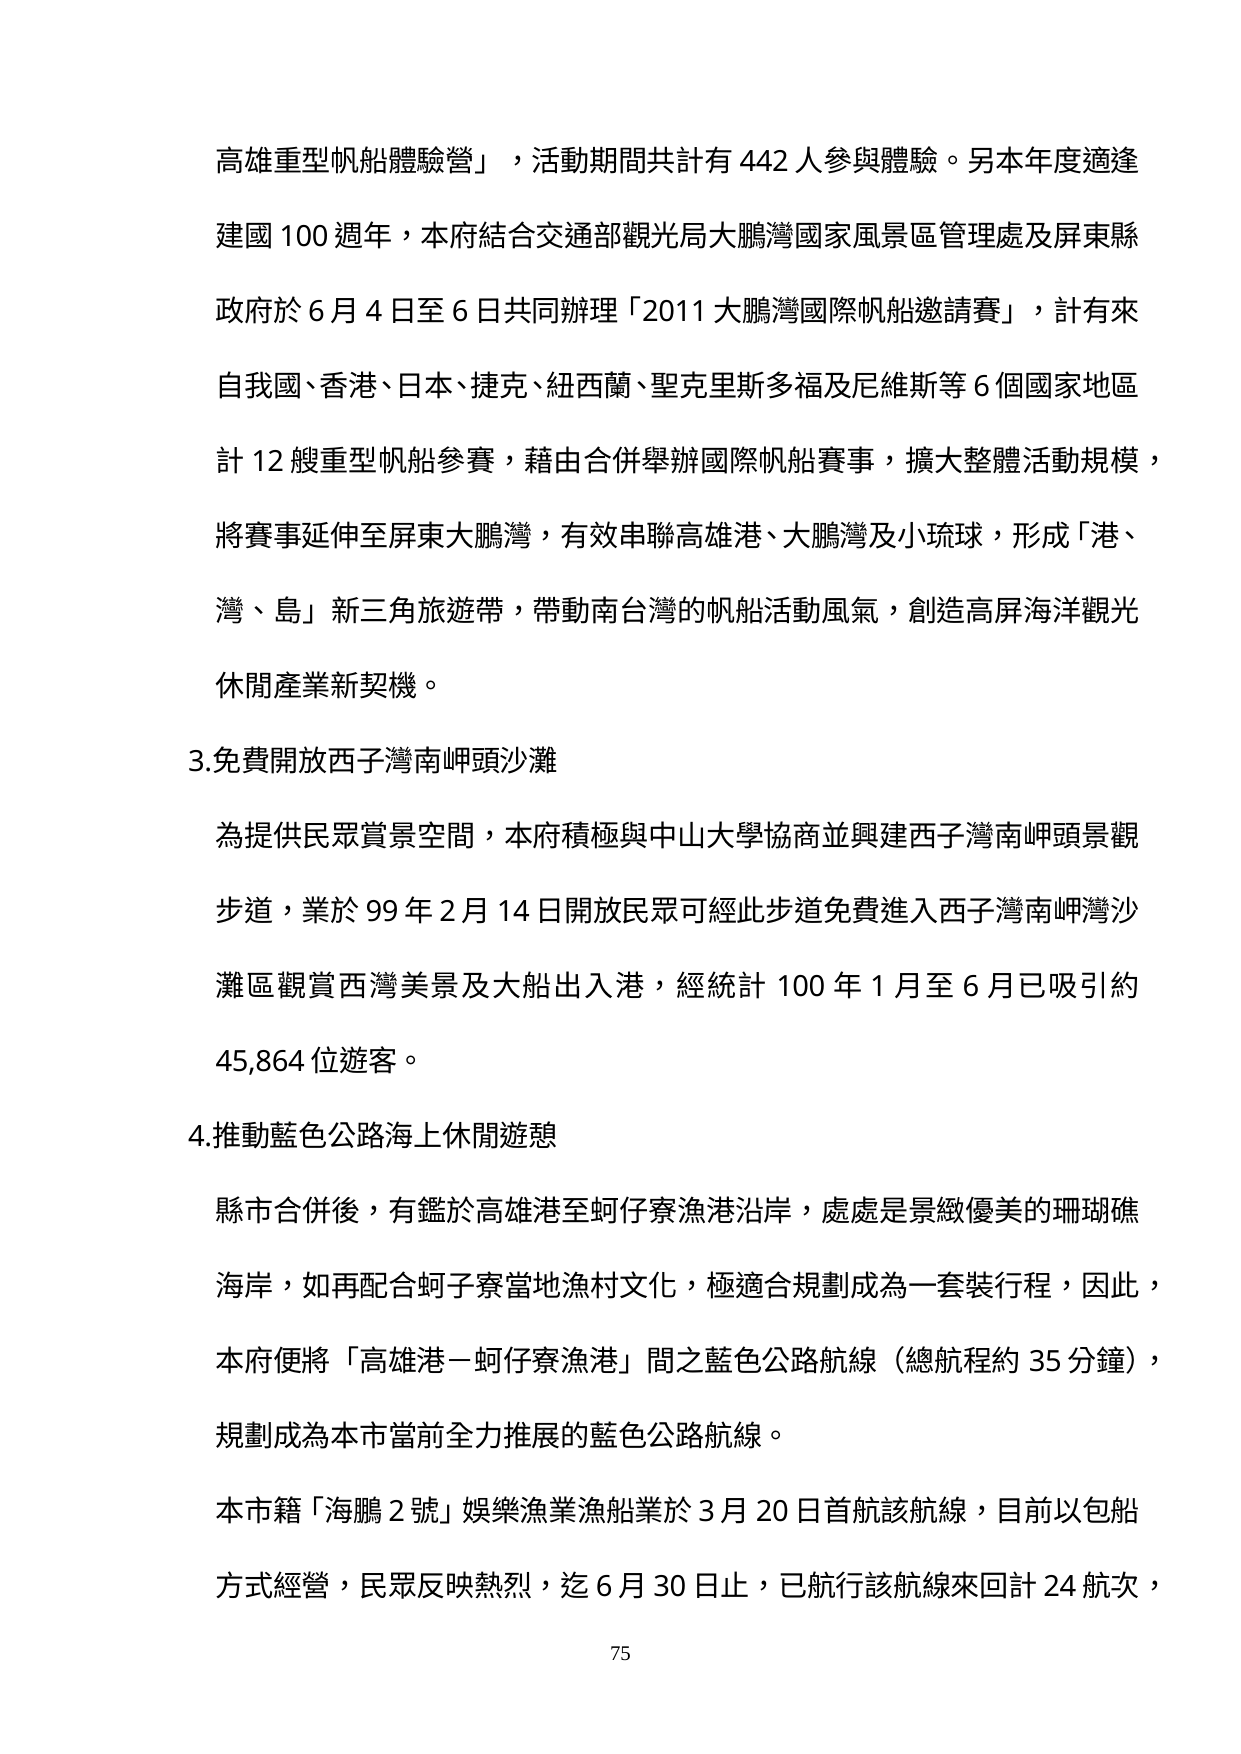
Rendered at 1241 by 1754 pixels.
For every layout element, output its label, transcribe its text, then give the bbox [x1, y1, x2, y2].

text 縣市合併後，有鑑於高雄港至蚵仔寮漁港沿岸，處處是景緻優美的珊瑚礁海岸，如再配合蚵子寮當地漁村文化，極適合規劃成為一套裝行程，因此，本府便將「高雄港－蚵仔寮漁港」間之藍色公路航線（總航程約35分鐘），規劃成為本市當前全力推展的藍色公路航線。 [215, 1171, 1140, 1471]
text 3.免費開放西子灣南岬頭沙灘 [188, 721, 1140, 796]
text 為提供民眾賞景空間，本府積極與中山大學協商並興建西子灣南岬頭景觀步道，業於99年2月14日開放民眾可經此步道免費進入西子灣南岬灣沙灘區觀賞西灣美景及大船出入港，經統計100年1月至6月已吸引約45,864位遊客。 [215, 796, 1140, 1096]
text 本市籍「海鵬2號」娛樂漁業漁船業於3月20日首航該航線，目前以包船方式經營，民眾反映熱烈，迄6月30日止，已航行該航線來回計24航次，總遊客數816人。另本市「海洋傳奇開發股份有限公司」所屬「巨鯨號」客輪，亦已規劃於100年8月4日加入「高雄港－蚵子寮漁港」航線營運，因該航線客源已漸穩定，將協調業者於假日時段航行固定航班。 [215, 1471, 1140, 1621]
text 4.推動藍色公路海上休閒遊憩 [188, 1096, 1140, 1171]
text 為推廣全民從事正當海洋休閒活動，提升民眾對於海洋休閒運動的了解與興趣，創造更多帆船航海運動族群，於100年4至6月間週休假日，在鼓山哨船頭遊艇碼頭至高雄港真愛碼頭及光榮碼頭間水域辦理6梯次「2011高雄重型帆船體驗營」，活動期間共計有442人參與體驗。另本年度適逢建國100週年，本府結合交通部觀光局大鵬灣國家風景區管理處及屏東縣政府於6月4日至6日共同辦理「2011大鵬灣國際帆船邀請賽」，計有來自我國、香港、日本、捷克、紐西蘭、聖克里斯多福及尼維斯等6個國家地區計12艘重型帆船參賽，藉由合併舉辦國際帆船賽事，擴大整體活動規模，將賽事延伸至屏東大鵬灣，有效串聯高雄港、大鵬灣及小琉球，形成「港、灣、島」新三角旅遊帶，帶動南台灣的帆船活動風氣，創造高屏海洋觀光休閒產業新契機。 [215, 121, 1140, 721]
